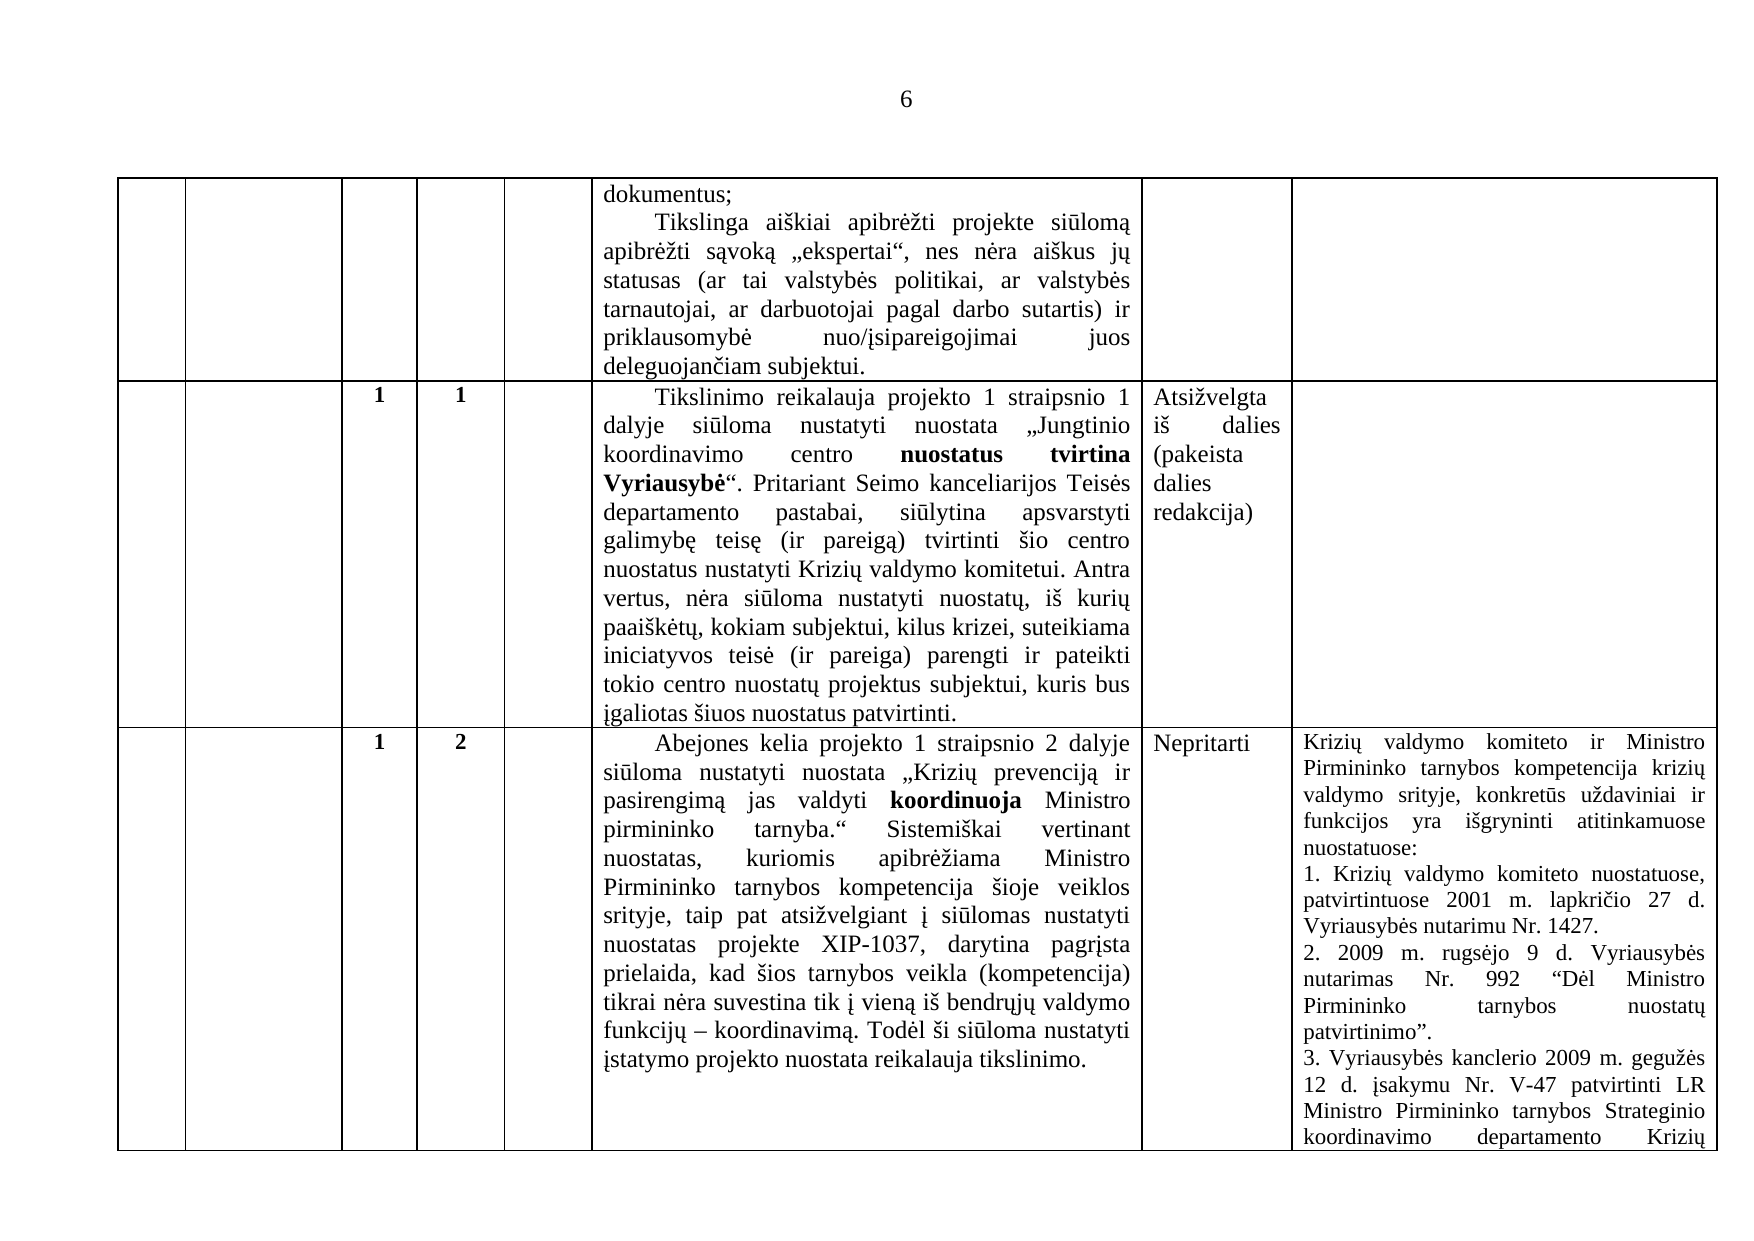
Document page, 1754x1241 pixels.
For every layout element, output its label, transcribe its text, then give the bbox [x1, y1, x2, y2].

table_cell [1143, 179, 1291, 380]
table_cell [186, 728, 341, 1150]
table_cell 1 [343, 728, 416, 1150]
table_cell 1 [418, 382, 504, 727]
table_cell [119, 382, 185, 727]
table_cell [505, 382, 591, 727]
table_cell [505, 728, 591, 1150]
table_cell [1293, 179, 1716, 380]
table_cell 1 [343, 382, 416, 727]
table_cell [343, 179, 416, 380]
table_cell [119, 179, 185, 380]
table_cell [505, 179, 591, 380]
table_cell Atsižvelgta iš dalies (pakeista dalies redakcija) [1143, 382, 1291, 727]
table_cell [418, 179, 504, 380]
table_cell [1293, 382, 1716, 727]
table_cell [186, 382, 341, 727]
table_cell [119, 728, 185, 1150]
table_cell dokumentus; Tikslinga aiškiai apibrėžti projekte siūlomą apibrėžti sąvoką „ekspertai“, nes nėra aiškus jų statusas (ar tai valstybės politikai, ar valstybės tarnautojai, ar darbuotojai pagal darbo sutartis) ir priklausomybė nuo/įsipareigojimai juos deleguojančiam subjektui. [593, 179, 1141, 380]
table_cell Nepritarti [1143, 728, 1291, 1150]
table_cell [186, 179, 341, 380]
table_cell 2 [418, 728, 504, 1150]
table_cell Krizių valdymo komiteto ir Ministro Pirmininko tarnybos kompetencija krizių valdymo srityje, konkretūs uždaviniai ir funkcijos yra išgryninti atitinkamuose nuostatuose: 1. Krizių valdymo komiteto nuostatuose, patvirtintuose 2001 m. lapkričio 27 d. Vyriausybės nutarimu Nr. 1427. 2. 2009 m. rugsėjo 9 d. Vyriausybės nutarimas Nr. 992 “Dėl Ministro Pirmininko tarnybos nuostatų patvirtinimo”. 3. Vyriausybės kanclerio 2009 m. gegužės 12 d. įsakymu Nr. V-47 patvirtinti LR Ministro Pirmininko tarnybos Strateginio koordinavimo departamento Krizių [1293, 728, 1716, 1150]
table_cell Abejones kelia projekto 1 straipsnio 2 dalyje siūloma nustatyti nuostata „Krizių prevenciją ir pasirengimą jas valdyti koordinuoja Ministro pirmininko tarnyba.“ Sistemiškai vertinant nuostatas, kuriomis apibrėžiama Ministro Pirmininko tarnybos kompetencija šioje veiklos srityje, taip pat atsižvelgiant į siūlomas nustatyti nuostatas projekte XIP-1037, darytina pagrįsta prielaida, kad šios tarnybos veikla (kompetencija) tikrai nėra suvestina tik į vieną iš bendrųjų valdymo funkcijų – koordinavimą. Todėl ši siūloma nustatyti įstatymo projekto nuostata reikalauja tikslinimo. [593, 728, 1141, 1150]
table_cell Tikslinimo reikalauja projekto 1 straipsnio 1 dalyje siūloma nustatyti nuostata „Jungtinio koordinavimo centro nuostatus tvirtina Vyriausybė“. Pritariant Seimo kanceliarijos Teisės departamento pastabai, siūlytina apsvarstyti galimybę teisę (ir pareigą) tvirtinti šio centro nuostatus nustatyti Krizių valdymo komitetui. Antra vertus, nėra siūloma nustatyti nuostatų, iš kurių paaiškėtų, kokiam subjektui, kilus krizei, suteikiama iniciatyvos teisė (ir pareiga) parengti ir pateikti tokio centro nuostatų projektus subjektui, kuris bus įgaliotas šiuos nuostatus patvirtinti. [593, 382, 1141, 727]
